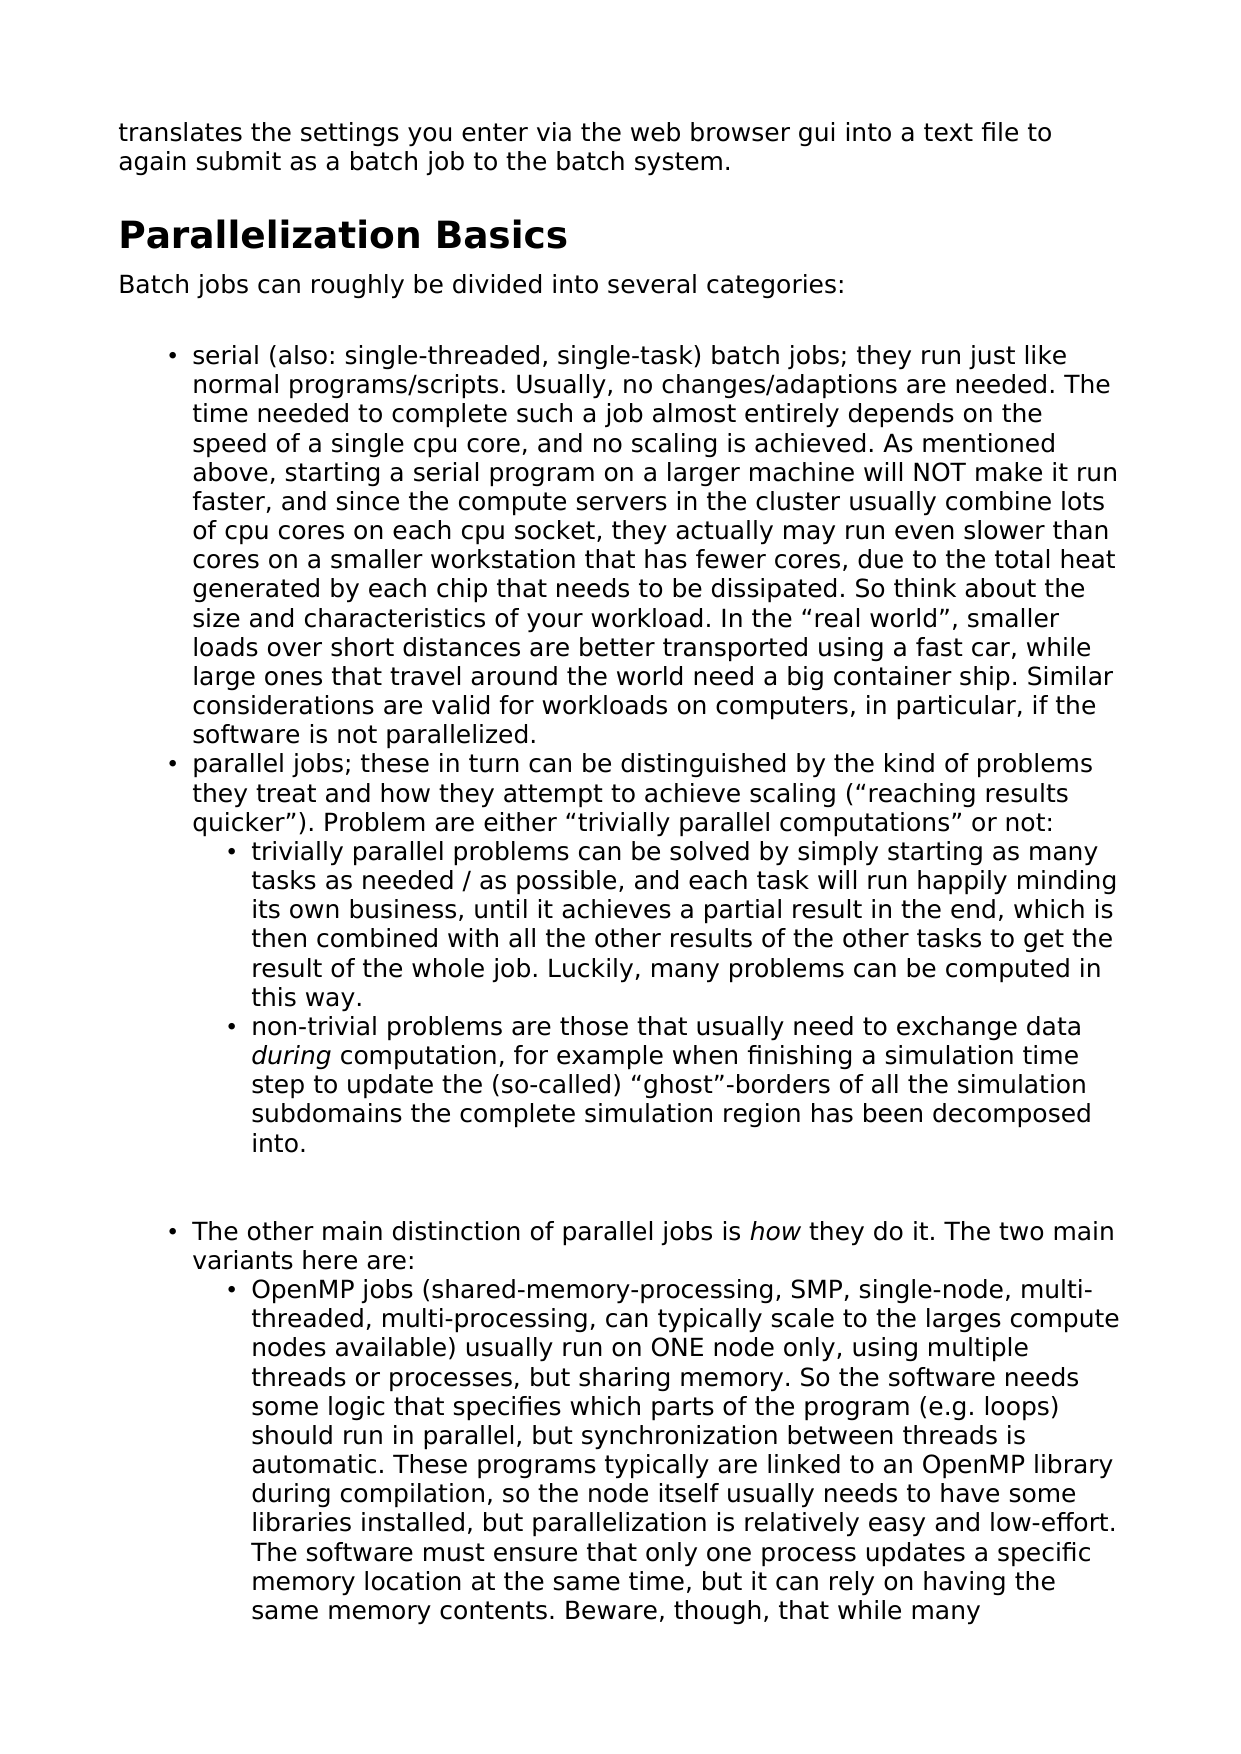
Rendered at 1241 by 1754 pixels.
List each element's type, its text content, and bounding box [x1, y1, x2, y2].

list The other main distinction of parallel jobs is how they do it. The two main variants here are: [177, 1217, 1122, 1275]
list OpenMP jobs (shared-memory-processing, SMP, single-node, multi-threaded, multi-processing, can typically scale to the larges compute nodes available) usually run on ONE node only, using multiple threads or processes, but sharing memory. So the software needs some logic that specifies which parts of the program (e.g. loops) should run in parallel, but synchronization between threads is automatic. These programs typically are linked to an OpenMP library during compilation, so the node itself usually needs to have some libraries installed, but parallelization is relatively easy and low-effort. The software must ensure that only one process updates a specific memory location at the same time, but it can rely on having the same memory contents. Beware, though, that while many [236, 1275, 1122, 1625]
text translates the settings you enter via the web browser gui into a text file to again submit as a batch job to the batch system. [118, 118, 1122, 176]
list parallel jobs; these in turn can be distinguished by the kind of problems they treat and how they attempt to achieve scaling (“reaching results quicker”). Problem are either “trivially parallel computations” or not: [177, 749, 1122, 837]
list non-trivial problems are those that usually need to exchange data during computation, for example when finishing a simulation time step to update the (so-called) “ghost”-borders of all the simulation subdomains the complete simulation region has been decomposed into. [236, 1012, 1122, 1158]
list trivially parallel problems can be solved by simply starting as many tasks as needed / as possible, and each task will run happily minding its own business, until it achieves a partial result in the end, which is then combined with all the other results of the other tasks to get the result of the whole job. Luckily, many problems can be computed in this way. [236, 837, 1122, 1012]
subtitle Parallelization Basics [118, 214, 1122, 258]
list serial (also: single-threaded, single-task) batch jobs; they run just like normal programs/scripts. Usually, no changes/adaptions are needed. The time needed to complete such a job almost entirely depends on the speed of a single cpu core, and no scaling is achieved. As mentioned above, starting a serial program on a larger machine will NOT make it run faster, and since the compute servers in the cluster usually combine lots of cpu cores on each cpu socket, they actually may run even slower than cores on a smaller workstation that has fewer cores, due to the total heat generated by each chip that needs to be dissipated. So think about the size and characteristics of your workload. In the “real world”, smaller loads over short distances are better transported using a fast car, while large ones that travel around the world need a big container ship. Similar considerations are valid for workloads on computers, in particular, if the software is not parallelized. [177, 341, 1122, 749]
text Batch jobs can roughly be divided into several categories: [118, 270, 1122, 299]
